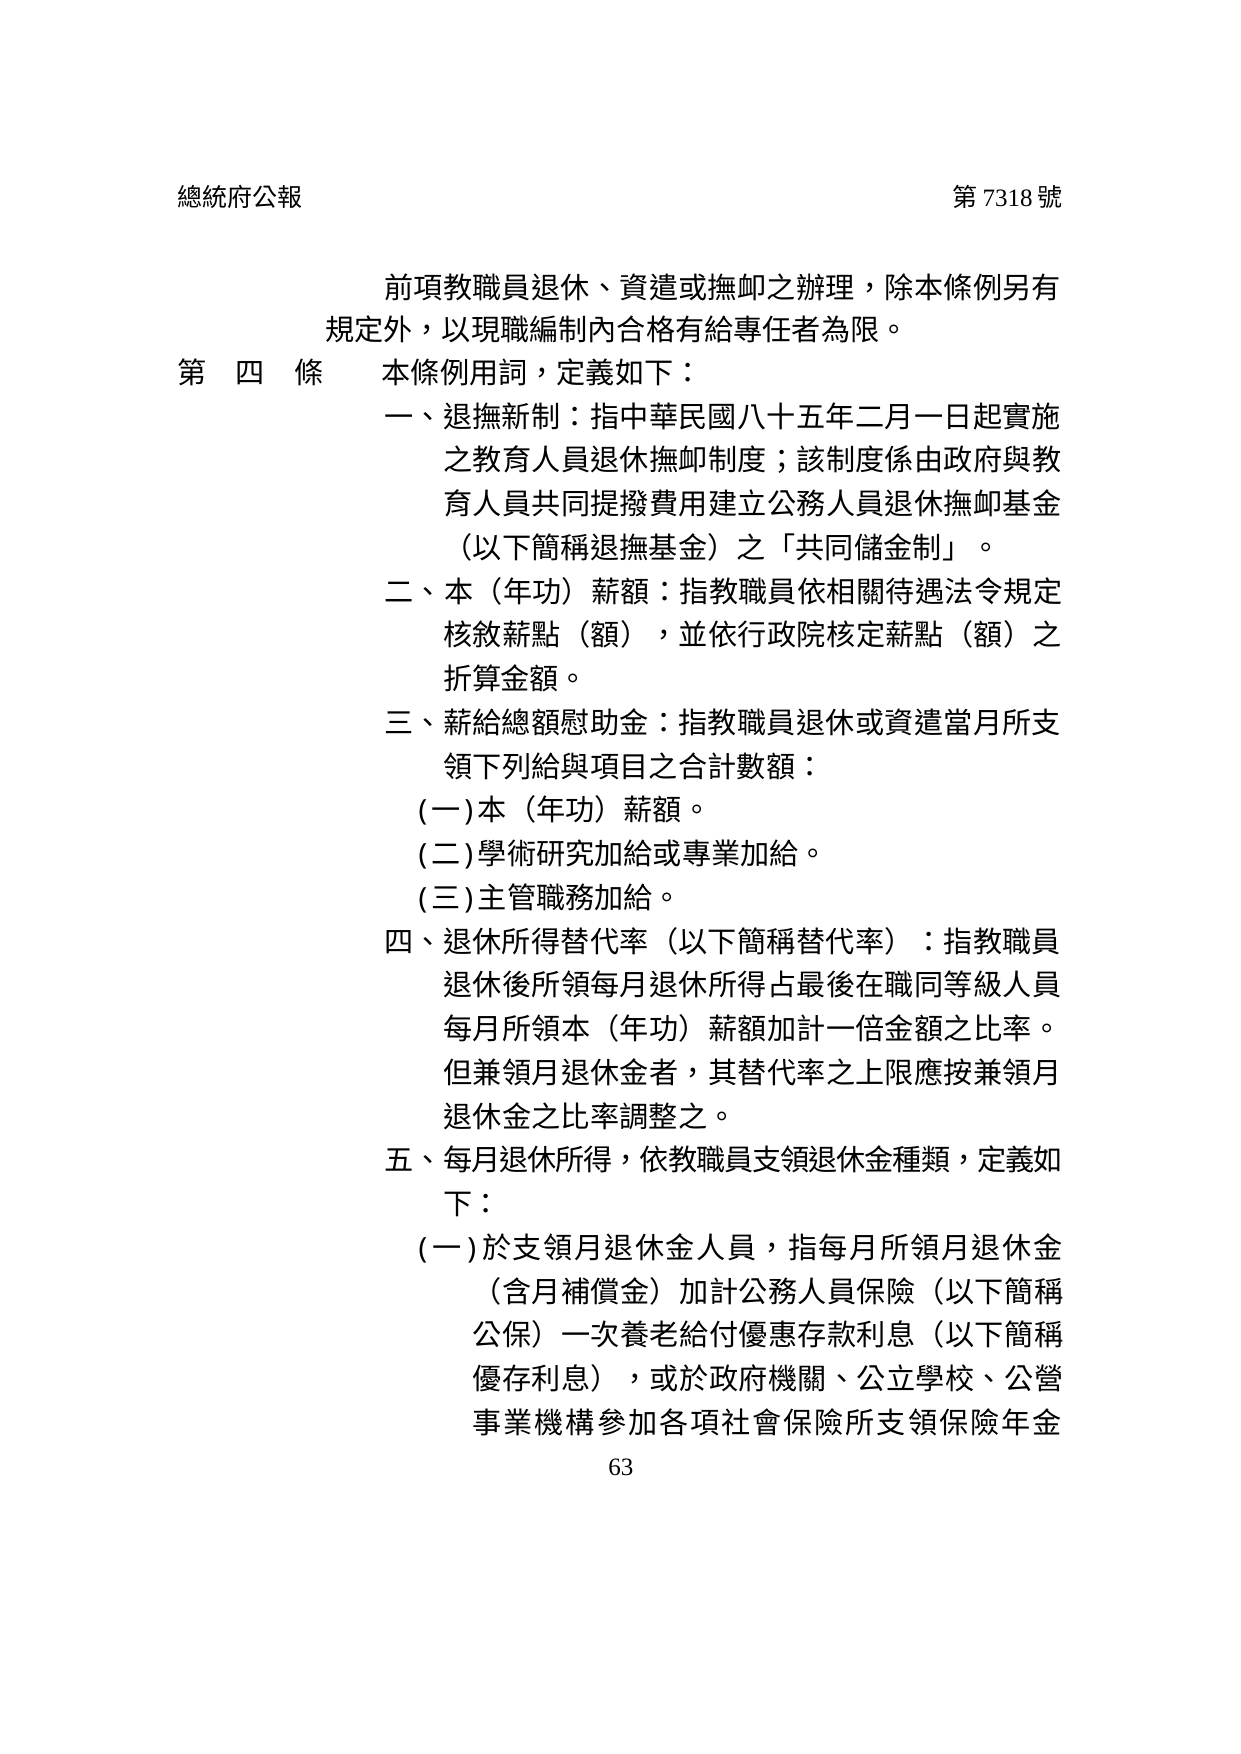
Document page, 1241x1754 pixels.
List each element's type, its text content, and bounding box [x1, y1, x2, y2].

text (一)於支領月退休金人員，指每月所領月退休金（含月補償金）加計公務人員保險（以下簡稱公保）一次養老給付優惠存款利息（以下簡稱優存利息），或於政府機關、公立學校、公營事業機構參加各項社會保險所支領保險年金 [413, 1223, 1064, 1442]
text 四、退休所得替代率（以下簡稱替代率）：指教職員退休後所領每月退休所得占最後在職同等級人員每月所領本（年功）薪額加計一倍金額之比率。但兼領月退休金者，其替代率之上限應按兼領月退休金之比率調整之。 [384, 917, 1064, 1136]
text 一、退撫新制：指中華民國八十五年二月一日起實施之教育人員退休撫卹制度；該制度係由政府與教育人員共同提撥費用建立公務人員退休撫卹基金（以下簡稱退撫基金）之「共同儲金制」。 [384, 392, 1064, 567]
text 前項教職員退休、資遣或撫卹之辦理，除本條例另有規定外，以現職編制內合格有給專任者為限。 [325, 266, 1064, 348]
text 五、每月退休所得，依教職員支領退休金種類，定義如下： [384, 1136, 1064, 1223]
text 三、薪給總額慰助金：指教職員退休或資遣當月所支領下列給與項目之合計數額： [384, 698, 1064, 786]
text 二、本（年功）薪額：指教職員依相關待遇法令規定核敘薪點（額），並依行政院核定薪點（額）之折算金額。 [384, 567, 1064, 698]
text 第 四 條 本條例用詞，定義如下： [177, 348, 1064, 392]
text (二)學術研究加給或專業加給。 [413, 829, 1064, 873]
text (三)主管職務加給。 [413, 873, 1064, 917]
text (一)本（年功）薪額。 [413, 786, 1064, 829]
